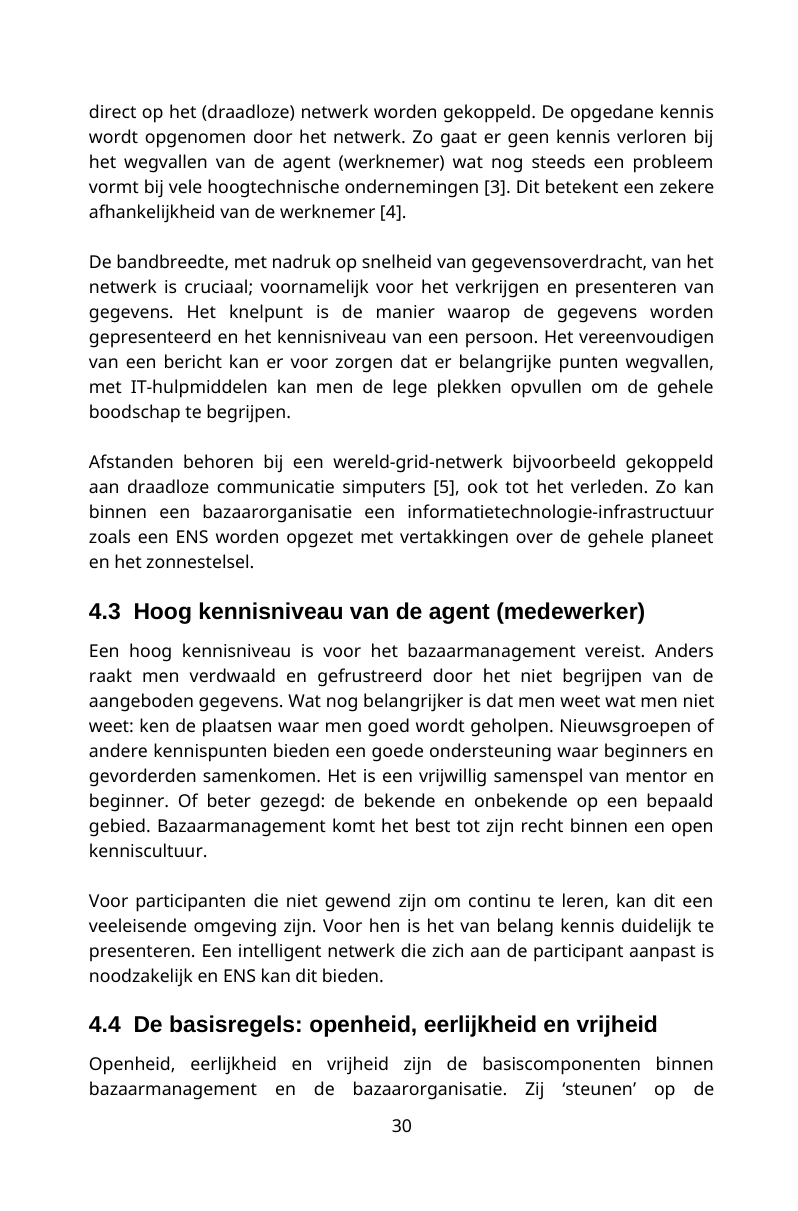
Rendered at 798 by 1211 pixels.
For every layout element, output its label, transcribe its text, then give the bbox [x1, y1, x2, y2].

subtitle 4.4 De basisregels: openheid, eerlijkheid en vrijheid [89, 1012, 715, 1038]
text De bandbreedte, met nadruk op snelheid van gegevensoverdracht, van het netwerk is cruciaal; voornamelijk voor het verkrijgen en presenteren van gegevens. Het knelpunt is de manier waarop de gegevens worden gepresenteerd en het kennisniveau van een persoon. Het vereenvoudigen van een bericht kan er voor zorgen dat er belangrijke punten wegvallen, met IT-hulpmiddelen kan men de lege plekken opvullen om de gehele boodschap te begrijpen. [89, 249, 715, 424]
subtitle 4.3 Hoog kennisniveau van de agent (medewerker) [89, 599, 715, 624]
text Openheid, eerlijkheid en vrijheid zijn de basiscomponenten binnen bazaarmanagement en de bazaarorganisatie. Zij ‘steunen’ op de [89, 1050, 715, 1100]
text Voor participanten die niet gewend zijn om continu te leren, kan dit een veeleisende omgeving zijn. Voor hen is het van belang kennis duidelijk te presenteren. Een intelligent netwerk die zich aan de participant aanpast is noodzakelijk en ENS kan dit bieden. [89, 887, 715, 987]
text direct op het (draadloze) netwerk worden gekoppeld. De opgedane kennis wordt opgenomen door het netwerk. Zo gaat er geen kennis verloren bij het wegvallen van de agent (werknemer) wat nog steeds een probleem vormt bij vele hoogtechnische ondernemingen [3]. Dit betekent een zekere afhankelijkheid van de werknemer [4]. [89, 99, 715, 224]
text Afstanden behoren bij een wereld-grid-netwerk bijvoorbeeld gekoppeld aan draadloze communicatie simputers [5], ook tot het verleden. Zo kan binnen een bazaarorganisatie een informatietechnologie-infrastructuur zoals een ENS worden opgezet met vertakkingen over de gehele planeet en het zonnestelsel. [89, 449, 715, 574]
text Een hoog kennisniveau is voor het bazaarmanagement vereist. Anders raakt men verdwaald en gefrustreerd door het niet begrijpen van de aangeboden gegevens. Wat nog belangrijker is dat men weet wat men niet weet: ken de plaatsen waar men goed wordt geholpen. Nieuwsgroepen of andere kennispunten bieden een goede ondersteuning waar beginners en gevorderden samenkomen. Het is een vrijwillig samenspel van mentor en beginner. Of beter gezegd: de bekende en onbekende op een bepaald gebied. Bazaarmanagement komt het best tot zijn recht binnen een open kenniscultuur. [89, 637, 715, 862]
